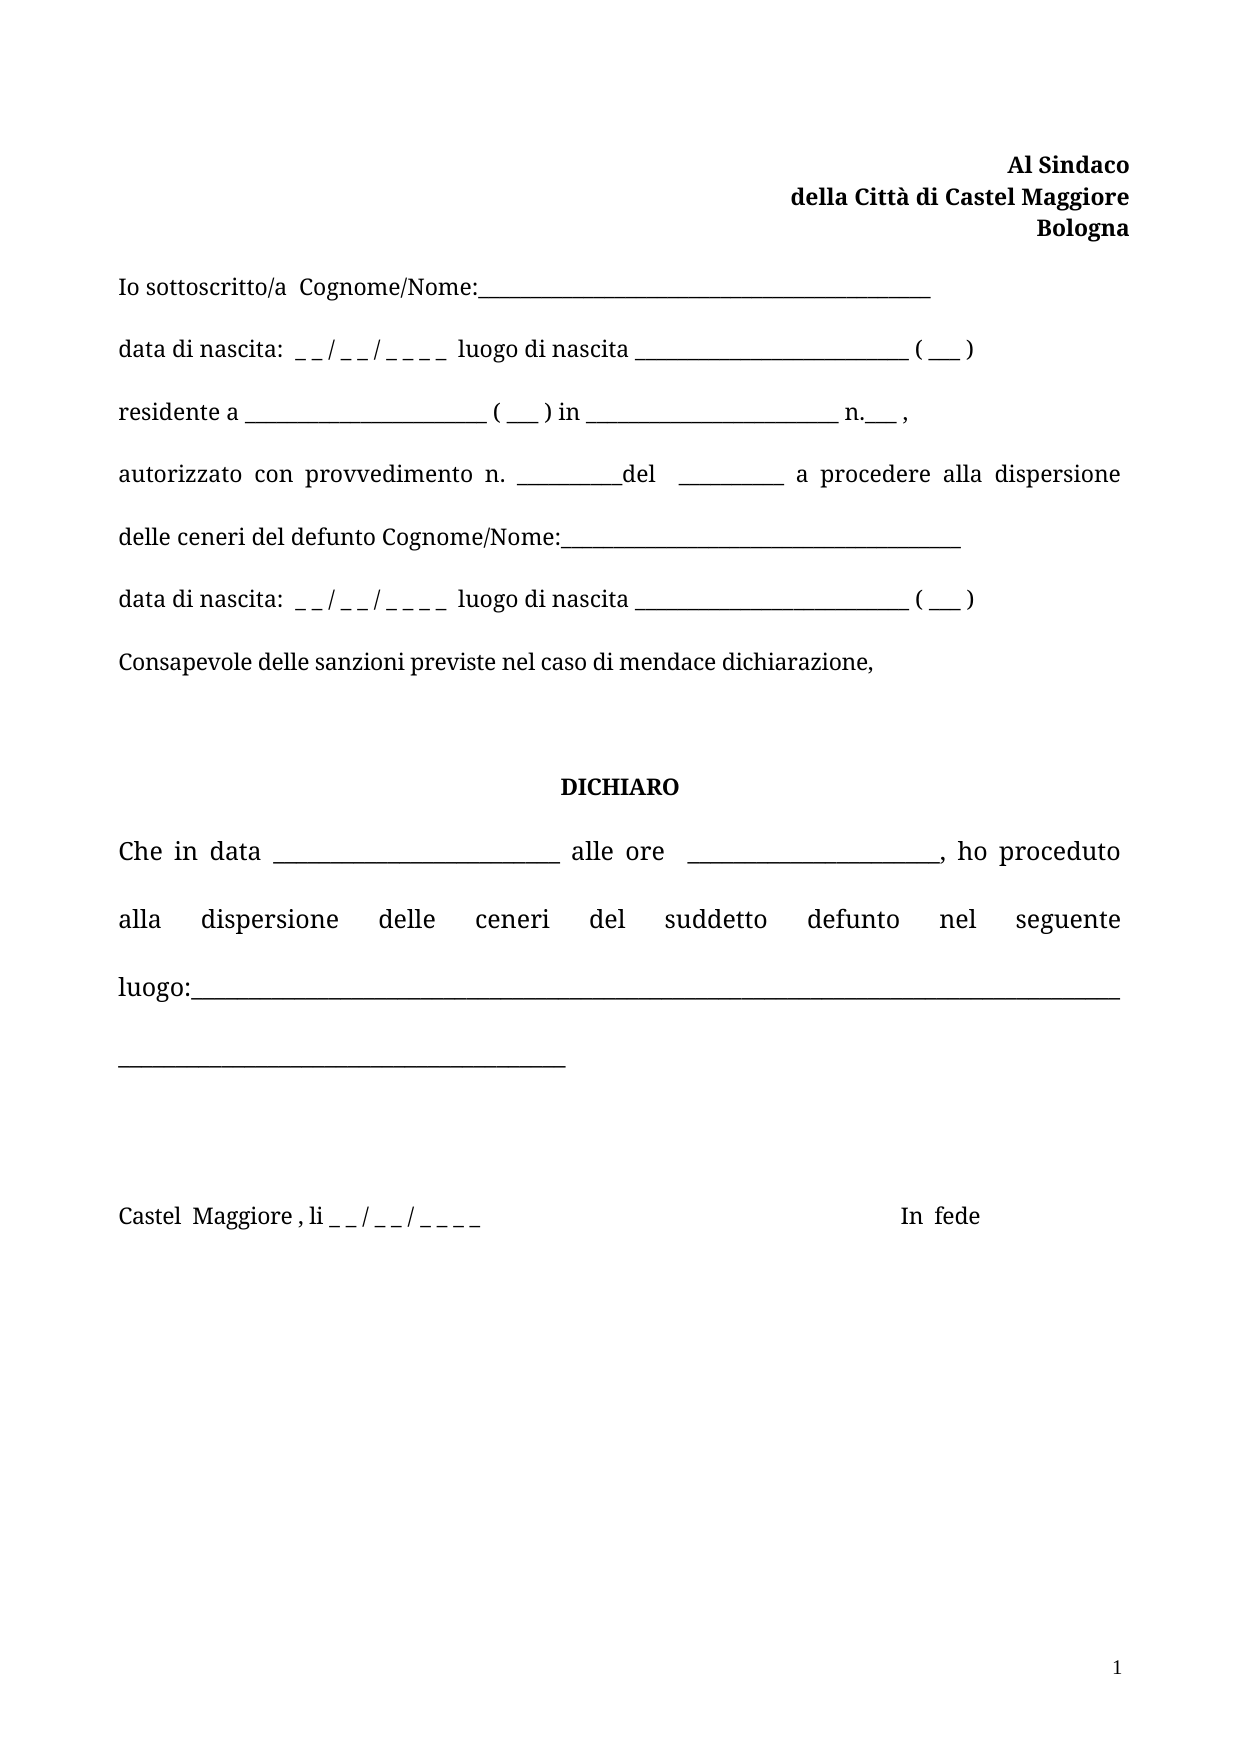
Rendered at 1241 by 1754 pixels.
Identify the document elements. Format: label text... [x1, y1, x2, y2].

text Castel Maggiore , li _ _ / _ _ / _ _ _ _ In fede [118, 1199, 1122, 1231]
text data di nascita: _ _ / _ _ / _ _ _ _ luogo di nascita __________________________ ( ___ ) [118, 333, 1122, 364]
table_header Al Sindaco della Città di Castel Maggiore Bologna [347, 149, 1137, 271]
table_header [111, 149, 347, 271]
text residente a _______________________ ( ___ ) in ________________________ n.___ , [118, 396, 1122, 427]
subtitle DICHIARO [118, 771, 1122, 802]
text data di nascita: _ _ / _ _ / _ _ _ _ luogo di nascita _______________­­­___________ ( ___ ) [118, 583, 1122, 614]
subtitle Consapevole delle sanzioni previste nel caso di mendace dichiarazione, [118, 646, 1122, 677]
text autorizzato con provvedimento n. __________del __________ a procedere alla dispersione delle ceneri del defunto Cognome/Nome:______________________________________ [118, 458, 1122, 552]
text Che in data _________________________ alle ore ______________________, ho proceduto alla dispersione delle ceneri del suddetto defunto nel seguente luogo:________________________________________________________________________________________________________________________ [118, 833, 1122, 1072]
text Io sottoscritto/a Cognome/Nome:___________________________________________ [118, 271, 1122, 302]
